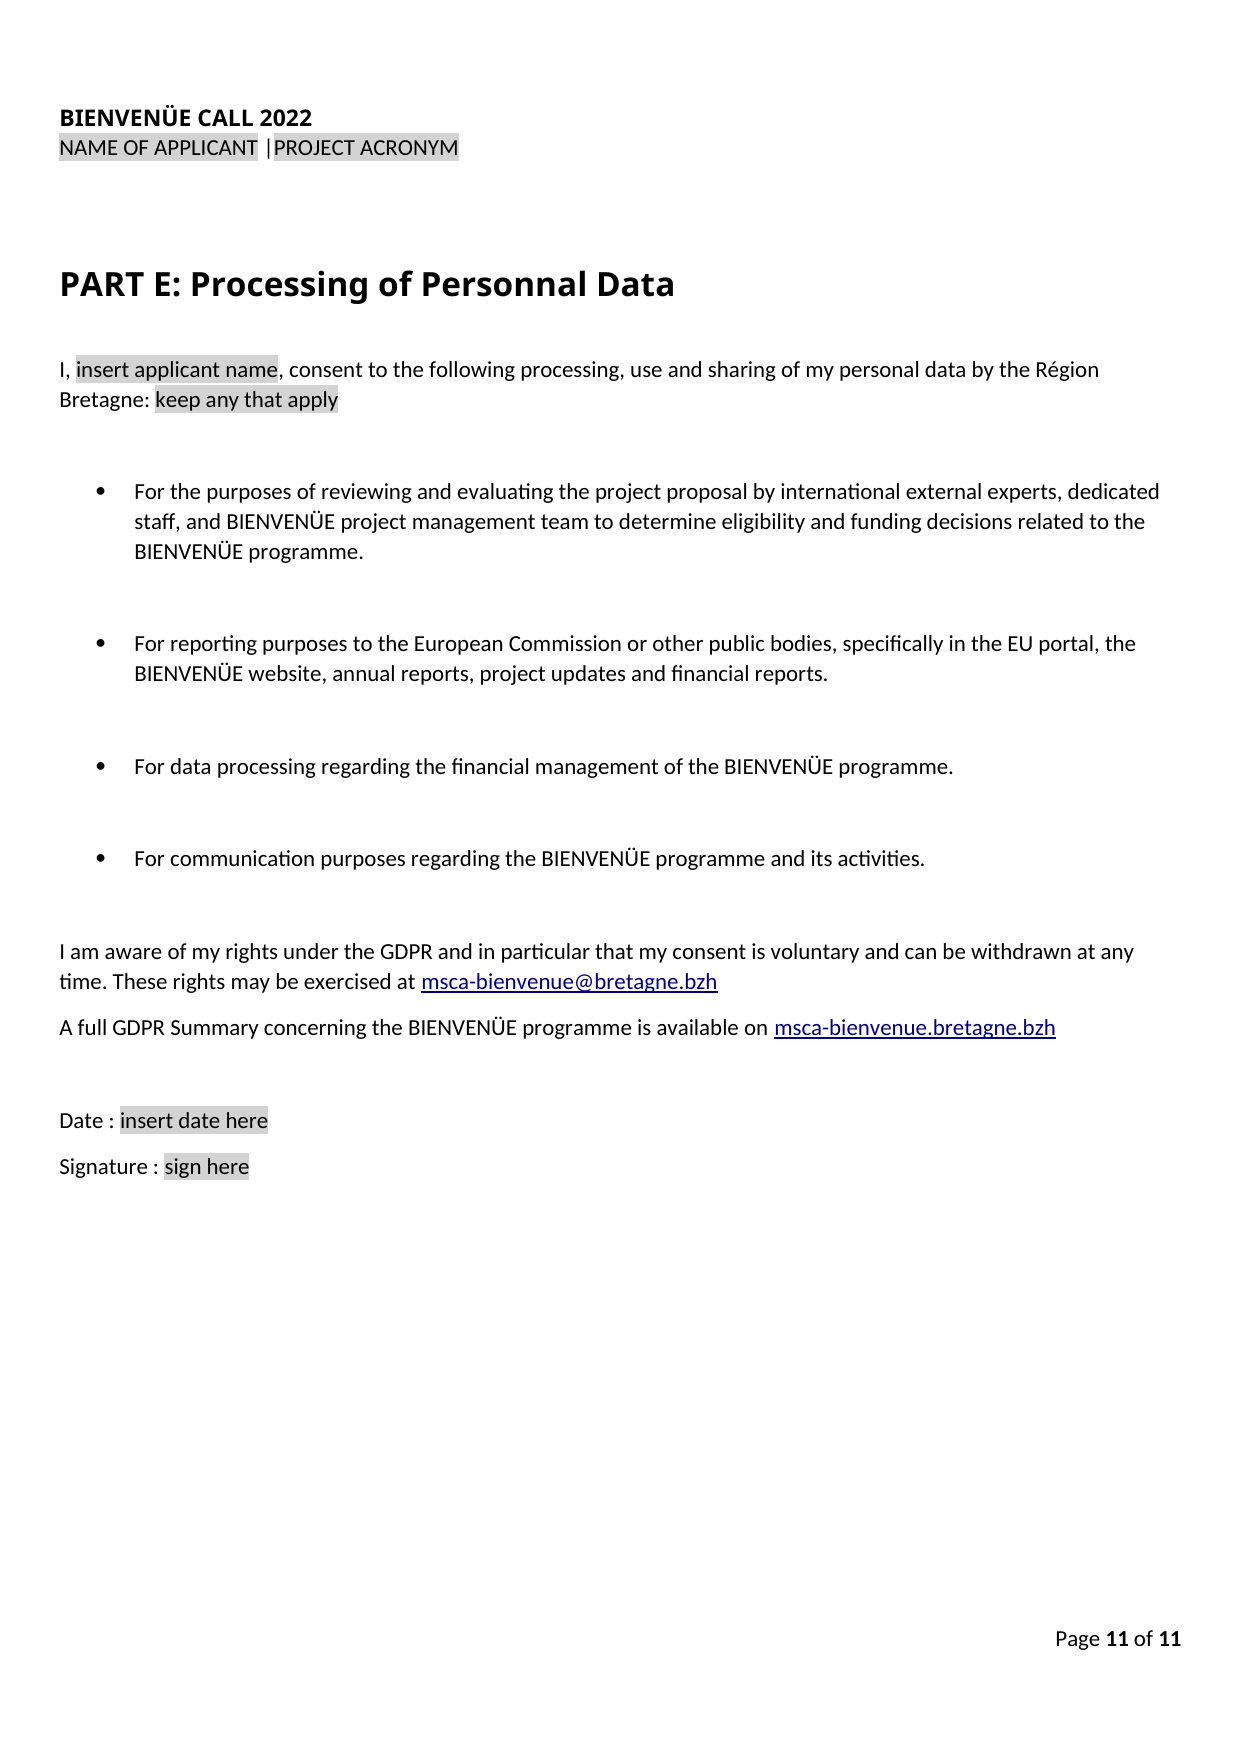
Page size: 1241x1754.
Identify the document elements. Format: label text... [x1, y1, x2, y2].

list For reporting purposes to the European Commission or other public bodies, specifically in the EU portal, the BIENVENÜE website, annual reports, project updates and financial reports. [97, 629, 1181, 687]
text Date : insert date here [59, 1106, 1181, 1134]
subtitle PART E: Processing of Personnal Data [59, 261, 1181, 306]
list For the purposes of reviewing and evaluating the project proposal by international external experts, dedicated staff, and BIENVENÜE project management team to determine eligibility and funding decisions related to the BIENVENÜE programme. [97, 477, 1181, 565]
list For communication purposes regarding the BIENVENÜE programme and its activities. [97, 844, 1181, 873]
list For data processing regarding the financial management of the BIENVENÜE programme. [97, 752, 1181, 780]
text A full GDPR Summary concerning the BIENVENÜE programme is available on msca-bienvenue.bretagne.bzh [59, 1013, 1181, 1041]
text Signature : sign here [59, 1152, 1181, 1180]
text I am aware of my rights under the GDPR and in particular that my consent is voluntary and can be withdrawn at any time. These rights may be exercised at msca-bienvenue@bretagne.bzh [59, 937, 1181, 995]
text I, insert applicant name, consent to the following processing, use and sharing of my personal data by the Région Bretagne: keep any that apply [59, 355, 1181, 413]
